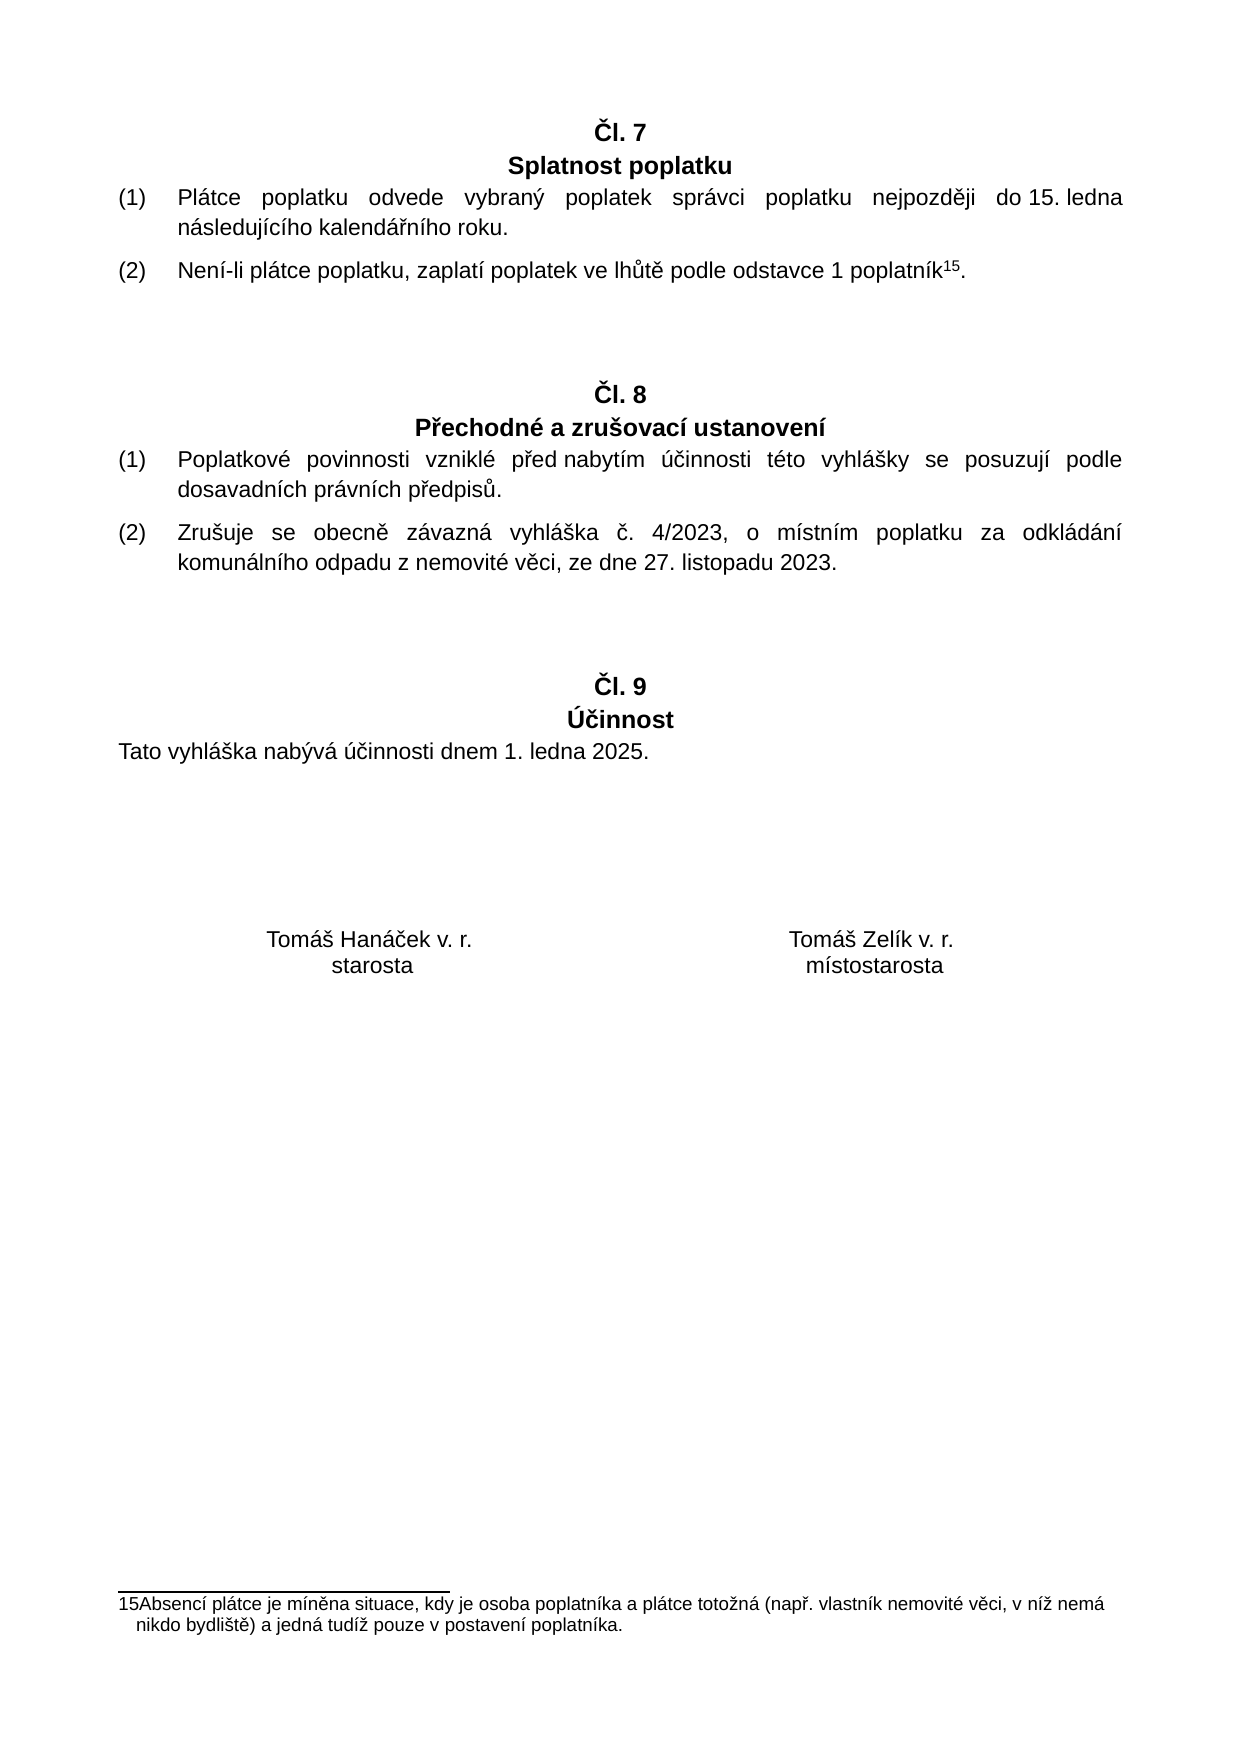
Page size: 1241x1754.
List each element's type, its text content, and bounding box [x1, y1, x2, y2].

table_header Tomáš Hanáček v. r. starosta [118, 866, 620, 984]
subtitle Čl. 8 Přechodné a zrušovací ustanovení [118, 380, 1122, 442]
table_cell [620, 984, 1122, 1102]
list Poplatkové povinnosti vzniklé před nabytím účinnosti této vyhlášky se posuzují podle dosavadních právních předpisů. [118, 446, 1122, 503]
subtitle Čl. 7 Splatnost poplatku [118, 118, 1122, 180]
subtitle Čl. 9 Účinnost [118, 672, 1122, 734]
list Absencí plátce je míněna situace, kdy je osoba poplatníka a plátce totožná (např. vlastník nemovité věci, v níž nemá nikdo bydliště) a jedná tudíž pouze v postavení poplatníka. [118, 1592, 1122, 1635]
list Zrušuje se obecně závazná vyhláška č. 4/2023, o místním poplatku za odkládání komunálního odpadu z nemovité věci, ze dne 27. listopadu 2023. [118, 519, 1122, 576]
list Plátce poplatku odvede vybraný poplatek správci poplatku nejpozději do 15. ledna následujícího kalendářního roku. [118, 184, 1122, 241]
table_cell [118, 984, 620, 1102]
table_header Tomáš Zelík v. r. místostarosta [620, 866, 1122, 984]
text Tato vyhláška nabývá účinnosti dnem 1. ledna 2025. [118, 738, 1122, 764]
list Není-li plátce poplatku, zaplatí poplatek ve lhůtě podle odstavce 1 poplatník. [118, 257, 1122, 283]
